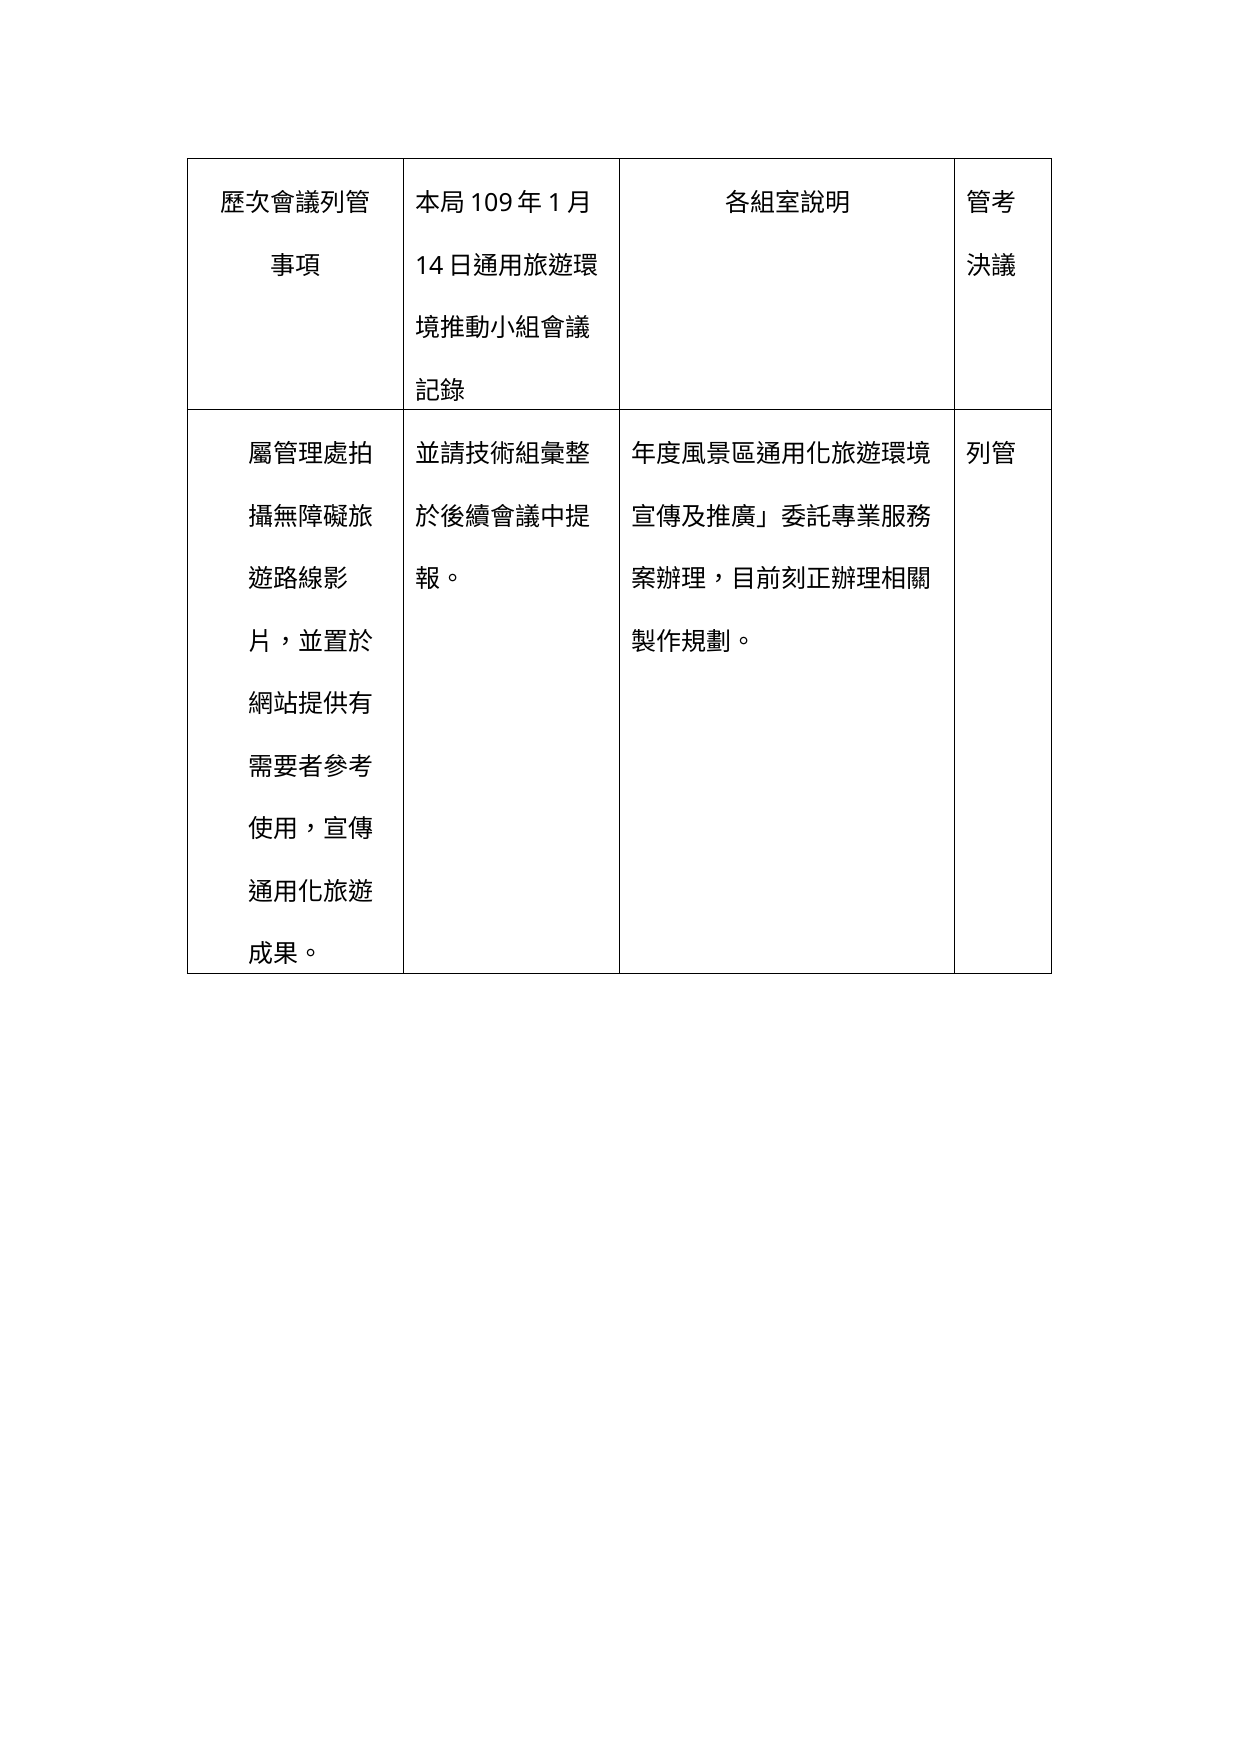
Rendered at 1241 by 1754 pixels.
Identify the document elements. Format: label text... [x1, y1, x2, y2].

table_cell 列管 [955, 410, 1051, 973]
table_header 各組室說明 [620, 159, 954, 409]
table_cell 請交通部觀光局所屬管理處拍攝無障礙旅遊路線影片，並置於網站提供有需要者參考使用，宣傳通用化旅遊成果。 [188, 410, 403, 973]
table_cell 年度風景區通用化旅遊環境宣傳及推廣」委託專業服務案辦理，目前刻正辦理相關製作規劃。 [620, 410, 954, 973]
table_header 管考決議 [955, 159, 1051, 409]
table_header 本局109年1月14日通用旅遊環境推動小組會議記錄 [404, 159, 619, 409]
table_cell 並請技術組彙整於後續會議中提報。 [404, 410, 619, 973]
table_header 歷次會議列管 事項 [188, 159, 403, 409]
